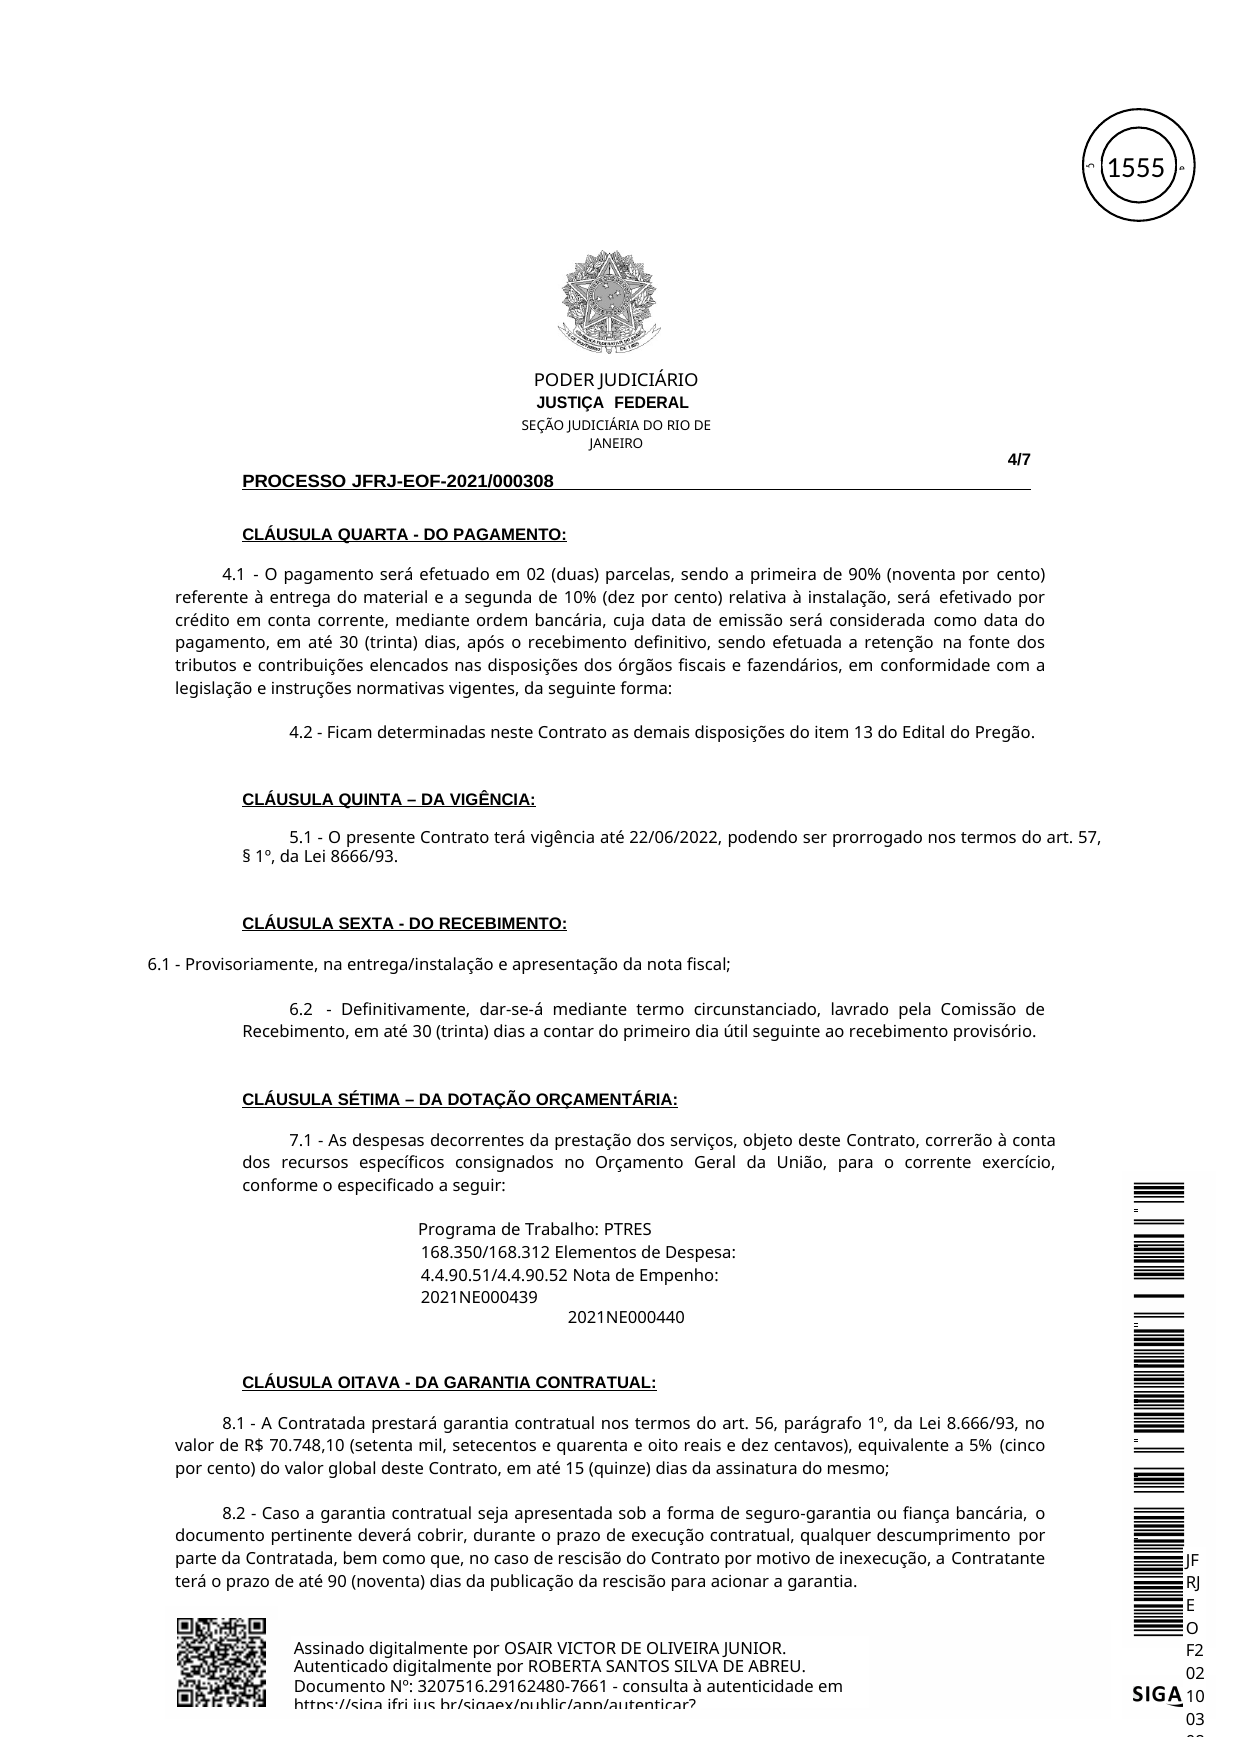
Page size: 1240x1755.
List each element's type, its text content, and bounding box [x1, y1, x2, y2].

list - A Contratada prestará garantia contratual nos termos do art. 56, parágrafo 1º, da Lei 8.666/93, no valor de R$ 70.748,10 (setenta mil, setecentos e quarenta e oito reais e dez centavos), equivalente a 5% (cinco por cento) do valor global deste Contrato, em até 15 (quinze) dias da assinatura do mesmo; [175, 1411, 1045, 1479]
text CLÁUSULA QUARTA - DO PAGAMENTO: [242, 524, 1208, 544]
list - Definitivamente, dar-se-á mediante termo circunstanciado, lavrado pela Comissão de Recebimento, em até 30 (trinta) dias a contar do primeiro dia útil seguinte ao recebimento provisório. [242, 997, 1045, 1043]
text PODER JUDICIÁRIO [500, 367, 732, 391]
text 5.1 - O presente Contrato terá vigência até 22/06/2022, podendo ser prorrogado nos termos do art. 57, [289, 828, 1208, 847]
text PODER JUDICIÁRIO [0, 367, 32, 384]
text § 1º, da Lei 8666/93. [242, 847, 1208, 866]
text SEÇÃO JUDICIÁRIA DO RIO DE JANEIRO [500, 416, 732, 452]
list - Ficam determinadas neste Contrato as demais disposições do item 13 do Edital do Pregão. [289, 720, 1208, 743]
list JFRJEOF202100308V07 [1186, 1548, 1206, 1737]
list - Provisoriamente, na entrega/instalação e apresentação da nota fiscal; [147, 953, 1208, 975]
text 7.1 - As despesas decorrentes da prestação dos serviços, objeto deste Contrato, correrão à conta dos recursos específicos consignados no Orçamento Geral da União, para o corrente exercício, conforme o especificado a seguir: [242, 1128, 1057, 1196]
text e [1179, 161, 1193, 169]
text Programa de Trabalho: PTRES 168.350/168.312 Elementos de Despesa: 4.4.90.51/4.4.90.52 Nota de Empenho: 2021NE000439 [418, 1218, 779, 1309]
subtitle PROCESSO JFRJ-EOF-2021/000308 [242, 471, 735, 489]
subtitle JUSTIÇA FEDERAL [493, 393, 732, 412]
subtitle CLÁUSULA OITAVA - DA GARANTIA CONTRATUAL: [242, 1373, 1122, 1392]
subtitle CLÁUSULA QUINTA – DA VIGÊNCIA: [242, 789, 1208, 808]
subtitle 4/7 [1008, 450, 1208, 469]
list - Caso a garantia contratual seja apresentada sob a forma de seguro-garantia ou fiança bancária, o documento pertinente deverá cobrir, durante o prazo de execução contratual, qualquer descumprimento por parte da Contratada, bem como que, no caso de rescisão do Contrato por motivo de inexecução, a Contratante terá o prazo de até 90 (noventa) dias da publicação da rescisão para acionar a garantia. [175, 1501, 1045, 1592]
text ç [1085, 163, 1099, 170]
text 2021NE000440 [568, 1309, 1122, 1327]
list - O pagamento será efetuado em 02 (duas) parcelas, sendo a primeira de 90% (noventa por cento) referente à entrega do material e a segunda de 10% (dez por cento) relativa à instalação, será efetivado por crédito em conta corrente, mediante ordem bancária, cuja data de emissão será considerada como data do pagamento, em até 30 (trinta) dias, após o recebimento definitivo, sendo efetuada a retenção na fonte dos tributos e contribuições elencados nas disposições dos órgãos fiscais e fazendários, em conformidade com a legislação e instruções normativas vigentes, da seguinte forma: [175, 563, 1045, 699]
subtitle CLÁUSULA SEXTA - DO RECEBIMENTO: [242, 914, 1208, 933]
subtitle CLÁUSULA SÉTIMA – DA DOTAÇÃO ORÇAMENTÁRIA: [242, 1090, 1208, 1109]
